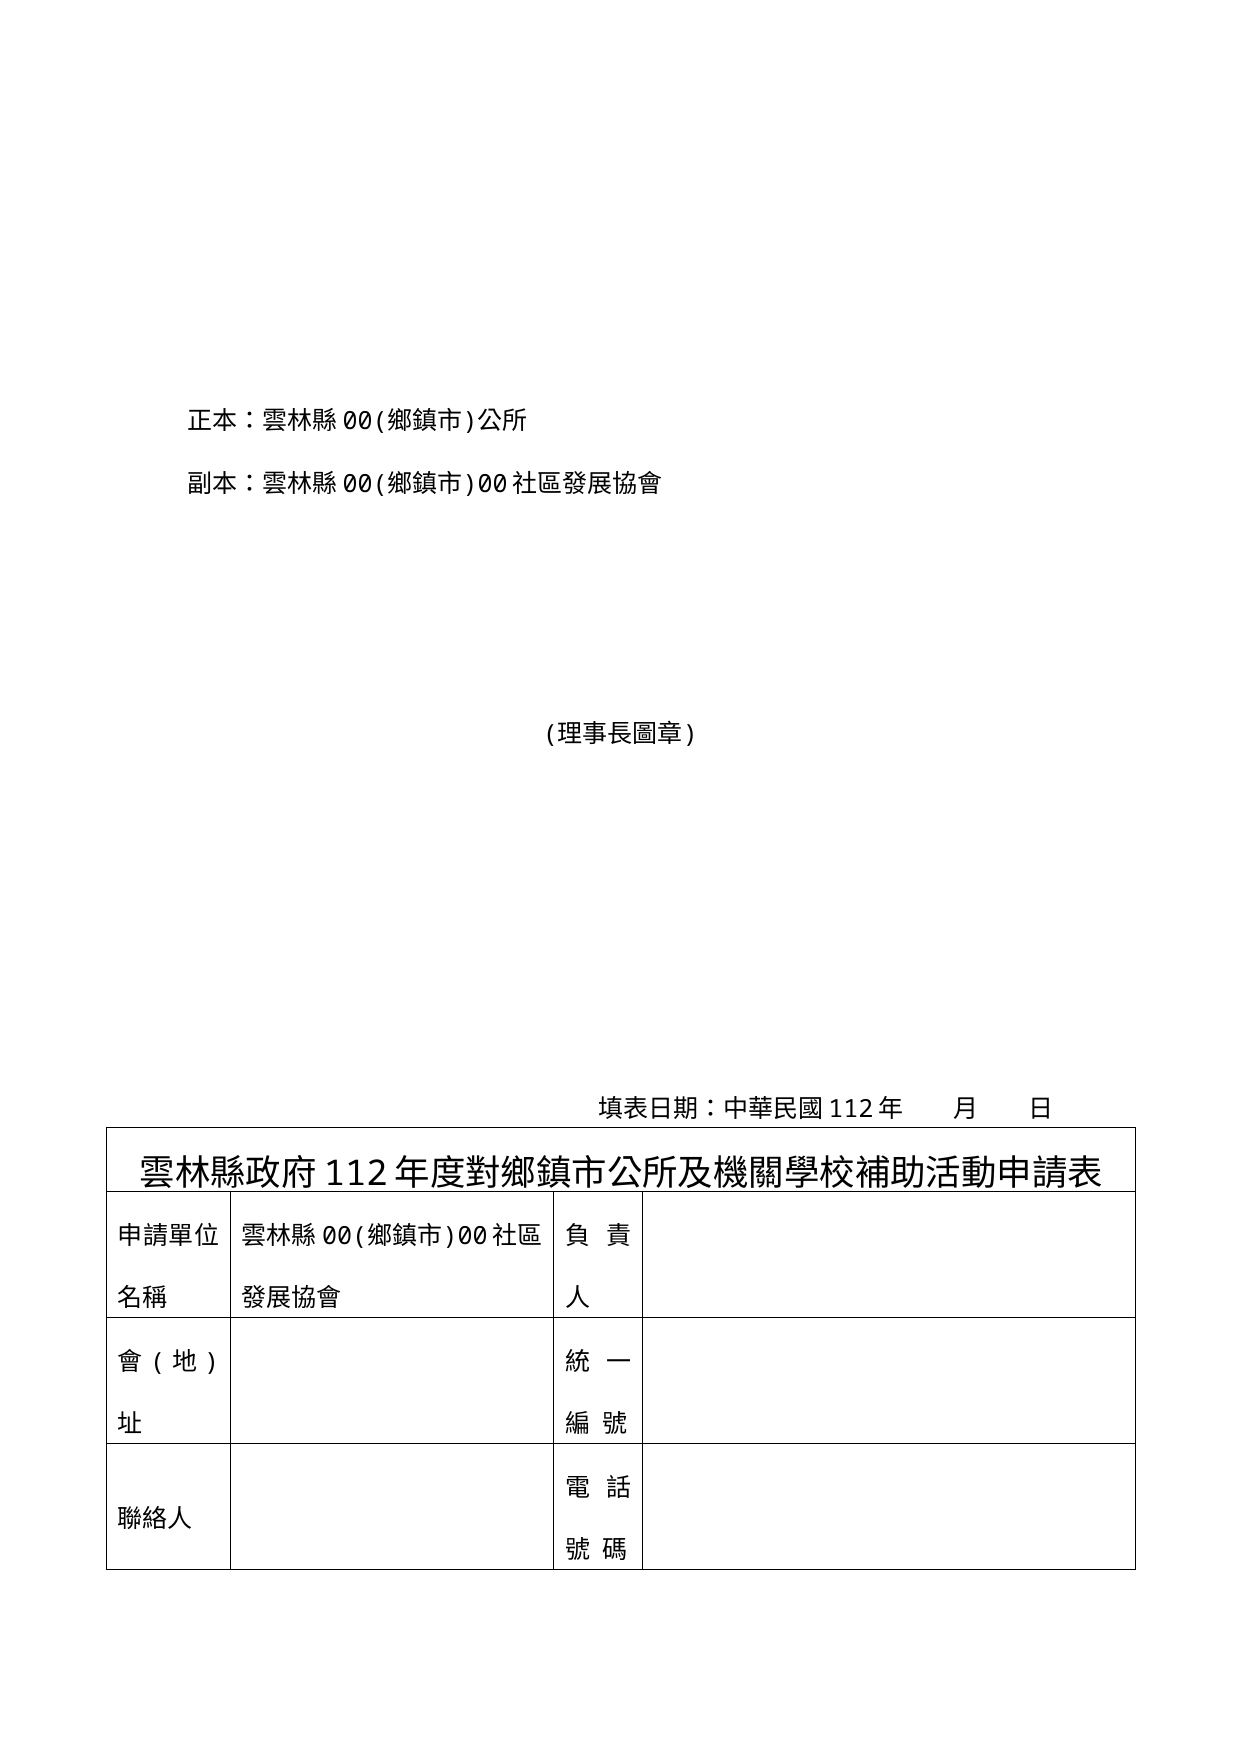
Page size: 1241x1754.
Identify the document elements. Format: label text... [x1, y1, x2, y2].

table_cell [643, 1444, 1135, 1569]
table_cell [231, 1444, 553, 1569]
table_header 雲林縣政府112年度對鄉鎮市公所及機關學校補助活動申請表 [107, 1128, 1135, 1191]
table_cell 統一編 號 [554, 1318, 642, 1443]
table_cell [231, 1318, 553, 1443]
text 填表日期：中華民國112年 月 日 [187, 1064, 1053, 1127]
table_cell 會(地)址 [107, 1318, 230, 1443]
table_cell 負責人 [554, 1192, 642, 1317]
text 正本：雲林縣00(鄉鎮市)公所 [187, 377, 1053, 439]
table_cell 電話號 碼 [554, 1444, 642, 1569]
table_cell [643, 1192, 1135, 1317]
table_cell 聯絡人 [107, 1444, 230, 1569]
table_cell 雲林縣00(鄉鎮市)00社區發展協會 [231, 1192, 553, 1317]
table_cell [643, 1318, 1135, 1443]
text 副本：雲林縣00(鄉鎮市)00社區發展協會 [187, 439, 1053, 502]
table_cell 申請單位名稱 [107, 1192, 230, 1317]
text (理事長圖章) [187, 689, 1053, 752]
